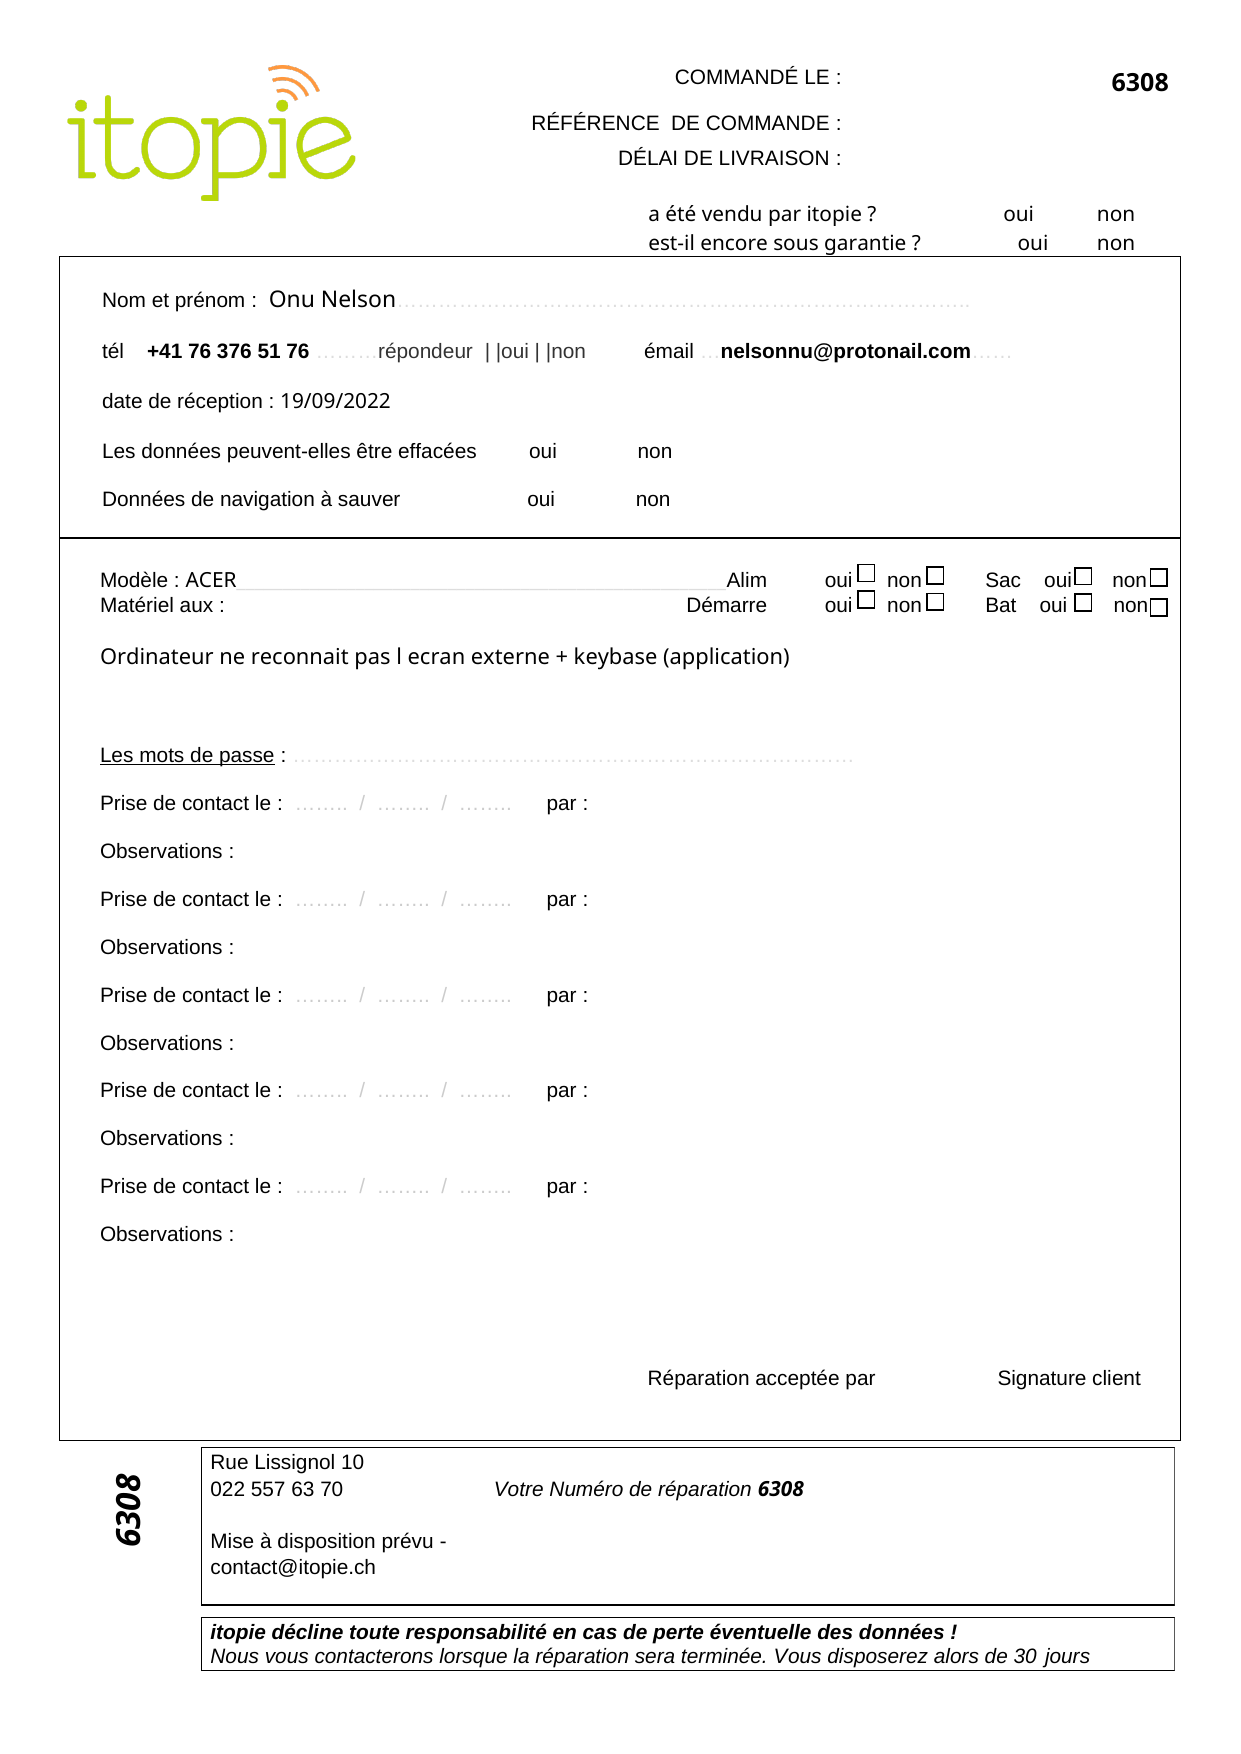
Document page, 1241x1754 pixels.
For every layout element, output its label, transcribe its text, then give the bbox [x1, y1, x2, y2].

table_cell itopie décline toute responsabilité en cas de perte éventuelle des données ! Nous vous contacterons lorsque la réparation sera terminée. Vous disposerez alors de 30 jours [195, 1611, 1180, 1677]
text tél +41 76 376 51 76 ………répondeur | |oui | |non émail …nelsonnu@protonail.com…… [60, 335, 1180, 362]
table_header 6308 [59, 1441, 195, 1677]
text Observations : [60, 1027, 1180, 1054]
table_cell RÉFÉRENCE DE COMMANDE : [490, 105, 847, 140]
text est-il encore sous garantie ? oui non [59, 228, 1181, 256]
text Modèle : ACER Alim oui non Sac oui non [948, 562, 1180, 590]
text Ordinateur ne reconnait pas l ecran externe + keybase (application) [60, 638, 1180, 671]
text Observations : [60, 1219, 1180, 1246]
table_cell DÉLAI DE LIVRAISON : [490, 140, 847, 175]
text Observations : [60, 931, 1180, 958]
table_header COMMANDÉ LE : [490, 59, 847, 104]
table_cell [847, 105, 1180, 140]
text Modèle : ACER Alim oui non Sac oui non [879, 562, 925, 590]
text Données de navigation à sauver oui non [60, 484, 1180, 511]
text Prise de contact le : …….. / …….. / …….. par : [60, 979, 1180, 1006]
text Prise de contact le : …….. / …….. / …….. par : [60, 1075, 1180, 1102]
text Observations : [60, 1123, 1180, 1150]
text Nom et prénom : Onu Nelson……………………………………………………………………….. [60, 280, 1180, 314]
text a été vendu par itopie ? oui non [59, 199, 1181, 228]
text Matériel aux : Démarre oui non Bat oui non [60, 590, 1180, 617]
table_cell [847, 140, 1180, 175]
text Observations : [60, 836, 1180, 863]
text date de réception : 19/09/2022 [60, 383, 1180, 415]
table_header 6308 [847, 59, 1180, 104]
text Prise de contact le : …….. / …….. / …….. par : [60, 883, 1180, 911]
text Les mots de passe : ……………………………………………………………………… [60, 740, 1180, 767]
text Prise de contact le : …….. / …….. / …….. par : [60, 1171, 1180, 1198]
text Les données peuvent-elles être effacées oui non [60, 436, 1180, 463]
text Modèle : ACER Alim oui non Sac oui non [60, 562, 856, 590]
picture [67, 65, 356, 201]
table_header Rue Lissignol 10 022 557 63 70 Votre Numéro de réparation 6308 Mise à disposition prévu - contact@itopie.ch [195, 1441, 1180, 1611]
text Prise de contact le : …….. / …….. / …….. par : [60, 788, 1180, 815]
text Réparation acceptée par Signature client [60, 1363, 1180, 1390]
